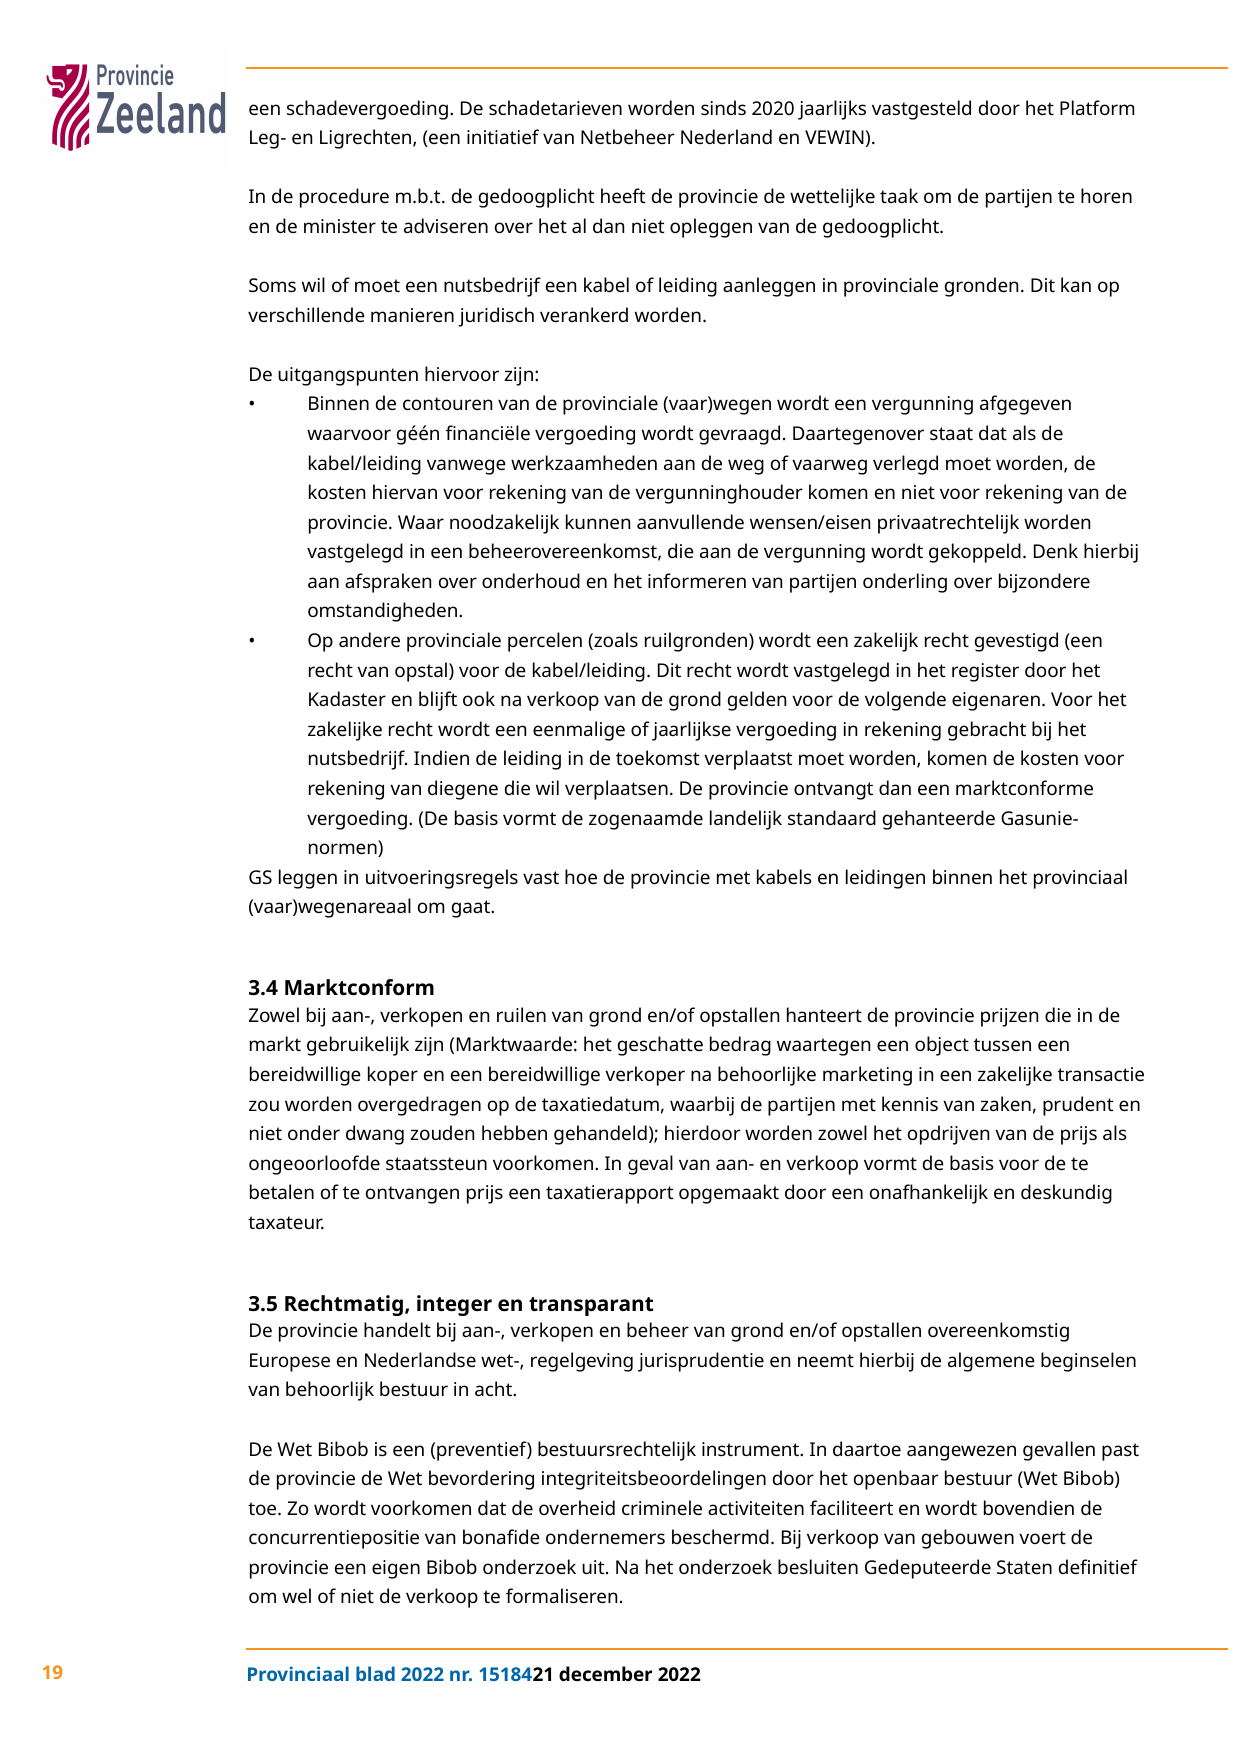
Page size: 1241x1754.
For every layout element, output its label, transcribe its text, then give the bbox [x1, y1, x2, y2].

list Op andere provinciale percelen (zoals ruilgronden) wordt een zakelijk recht gevestigd (een recht van opstal) voor de kabel/leiding. Dit recht wordt vastgelegd in het register door het Kadaster en blijft ook na verkoop van de grond gelden voor de volgende eigenaren. Voor het zakelijke recht wordt een eenmalige of jaarlijkse vergoeding in rekening gebracht bij het nutsbedrijf. Indien de leiding in de toekomst verplaatst moet worden, komen de kosten voor rekening van diegene die wil verplaatsen. De provincie ontvangt dan een marktconforme vergoeding. (De basis vormt de zogenaamde landelijk standaard gehanteerde Gasunie-normen) [248, 627, 1152, 860]
text De provincie handelt bij aan-, verkopen en beheer van grond en/of opstallen overeenkomstig Europese en Nederlandse wet-, regelgeving jurisprudentie en neemt hierbij de algemene beginselen van behoorlijk bestuur in acht. [248, 1317, 1152, 1402]
list Binnen de contouren van de provinciale (vaar)wegen wordt een vergunning afgegeven waarvoor géén financiële vergoeding wordt gevraagd. Daartegenover staat dat als de kabel/leiding vanwege werkzaamheden aan de weg of vaarweg verlegd moet worden, de kosten hiervan voor rekening van de vergunninghouder komen en niet voor rekening van de provincie. Waar noodzakelijk kunnen aanvullende wensen/eisen privaatrechtelijk worden vastgelegd in een beheerovereenkomst, die aan de vergunning wordt gekoppeld. Denk hierbij aan afspraken over onderhoud en het informeren van partijen onderling over bijzondere omstandigheden. [248, 391, 1152, 623]
text De Wet Bibob is een (preventief) bestuursrechtelijk instrument. In daartoe aangewezen gevallen past de provincie de Wet bevordering integriteitsbeoordelingen door het openbaar bestuur (Wet Bibob) toe. Zo wordt voorkomen dat de overheid criminele activiteiten faciliteert en wordt bovendien de concurrentiepositie van bonafide ondernemers beschermd. Bij verkoop van gebouwen voert de provincie een eigen Bibob onderzoek uit. Na het onderzoek besluiten Gedeputeerde Staten definitief om wel of niet de verkoop te formaliseren. [248, 1436, 1152, 1609]
text In de procedure m.b.t. de gedoogplicht heeft de provincie de wettelijke taak om de partijen te horen en de minister te adviseren over het al dan niet opleggen van de gedoogplicht. [248, 183, 1152, 239]
picture [41, 47, 231, 172]
text GS leggen in uitvoeringsregels vast hoe de provincie met kabels en leidingen binnen het provinciaal (vaar)wegenareaal om gaat. [248, 864, 1152, 919]
text Zowel bij aan-, verkopen en ruilen van grond en/of opstallen hanteert de provincie prijzen die in de markt gebruikelijk zijn (Marktwaarde: het geschatte bedrag waartegen een object tussen een bereidwillige koper en een bereidwillige verkoper na behoorlijke marketing in een zakelijke transactie zou worden overgedragen op de taxatiedatum, waarbij de partijen met kennis van zaken, prudent en niet onder dwang zouden hebben gehandeld); hierdoor worden zowel het opdrijven van de prijs als ongeoorloofde staatssteun voorkomen. In geval van aan- en verkoop vormt de basis voor de te betalen of te ontvangen prijs een taxatierapport opgemaakt door een onafhankelijk en deskundig taxateur. [248, 1002, 1152, 1235]
text 3.5 Rechtmatig, integer en transparant [248, 1289, 1152, 1317]
text Soms wil of moet een nutsbedrijf een kabel of leiding aanleggen in provinciale gronden. Dit kan op verschillende manieren juridisch verankerd worden. [248, 272, 1152, 328]
text De uitgangspunten hiervoor zijn: [248, 361, 1152, 387]
text 3.4 Marktconform [248, 973, 1152, 1002]
text een schadevergoeding. De schadetarieven worden sinds 2020 jaarlijks vastgesteld door het Platform Leg- en Ligrechten, (een initiatief van Netbeheer Nederland en VEWIN). [248, 95, 1152, 150]
